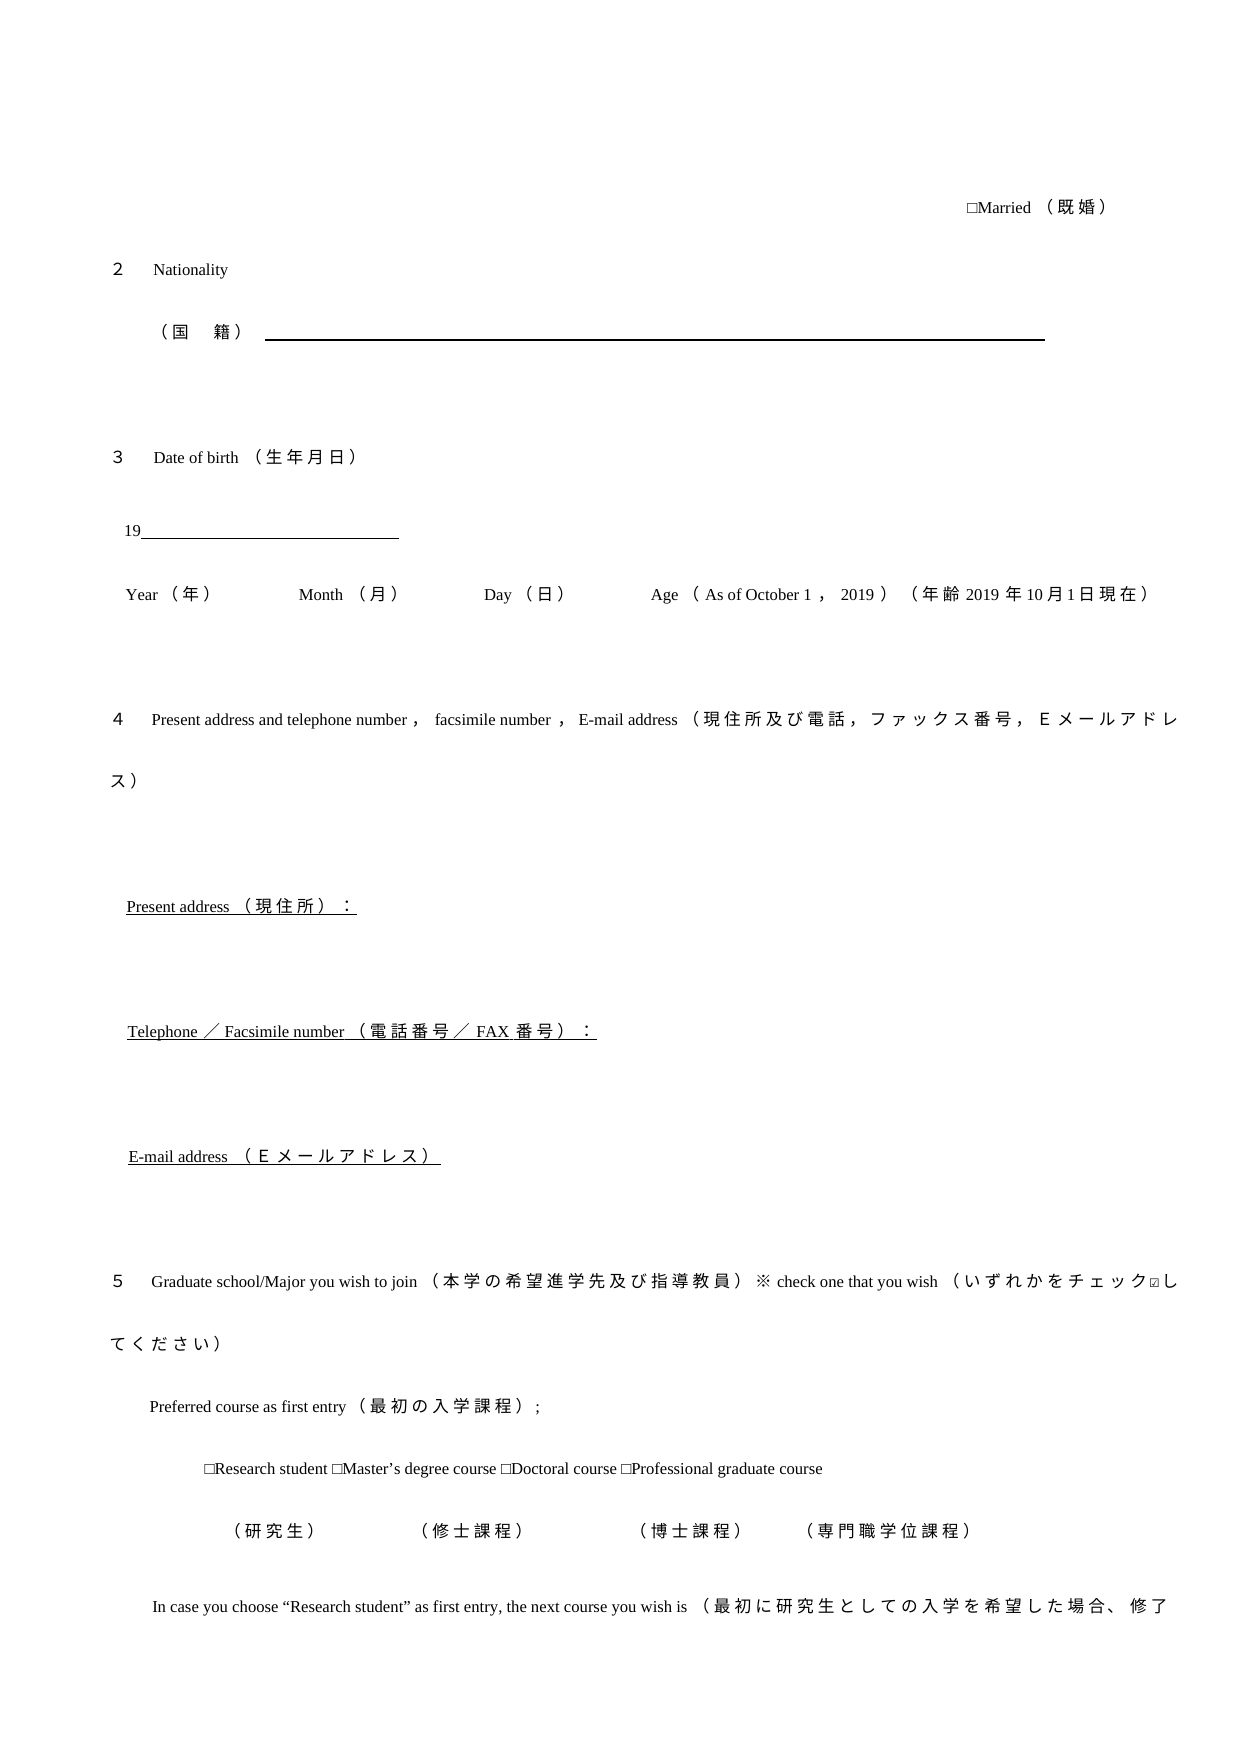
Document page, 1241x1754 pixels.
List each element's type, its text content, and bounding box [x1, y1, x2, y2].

text Present address（現住所）： [107, 864, 1180, 926]
text ２ Nationality [107, 227, 1180, 289]
text （研究生） （修士課程） （博士課程） （専門職学位課程） [107, 1489, 1180, 1551]
text □Married（既婚） [107, 164, 1180, 227]
text □Research student □Master’s degree course □Doctoral course □Professional graduate course [107, 1426, 1180, 1489]
text E-mail address（Ｅメールアドレス） [107, 1114, 1180, 1176]
text Preferred course as first entry（最初の入学課程）; [107, 1364, 1180, 1426]
text ５ Graduate school/Major you wish to join（本学の希望進学先及び指導教員）※check one that you wish（いずれかをチェック☑してください） [107, 1239, 1180, 1364]
text In case you choose “Research student” as first entry, the next course you wish is（最初に研究生としての入学を希望した場合、修了 [141, 1563, 1180, 1626]
text Year（年） Month（月） Day（日） Age（As of October 1，2019）（年齢2019年10月1日現在） [107, 551, 1180, 614]
text （国 籍） [107, 289, 1180, 352]
text ３ Date of birth（生年月日） [107, 414, 1180, 477]
text ４ Present address and telephone number，facsimile number，E-mail address（現住所及び電話，ファックス番号，Ｅメールアドレス） [107, 676, 1180, 801]
text 19 [107, 489, 1180, 551]
text Telephone／Facsimile number（電話番号／FAX番号）： [107, 989, 1180, 1051]
